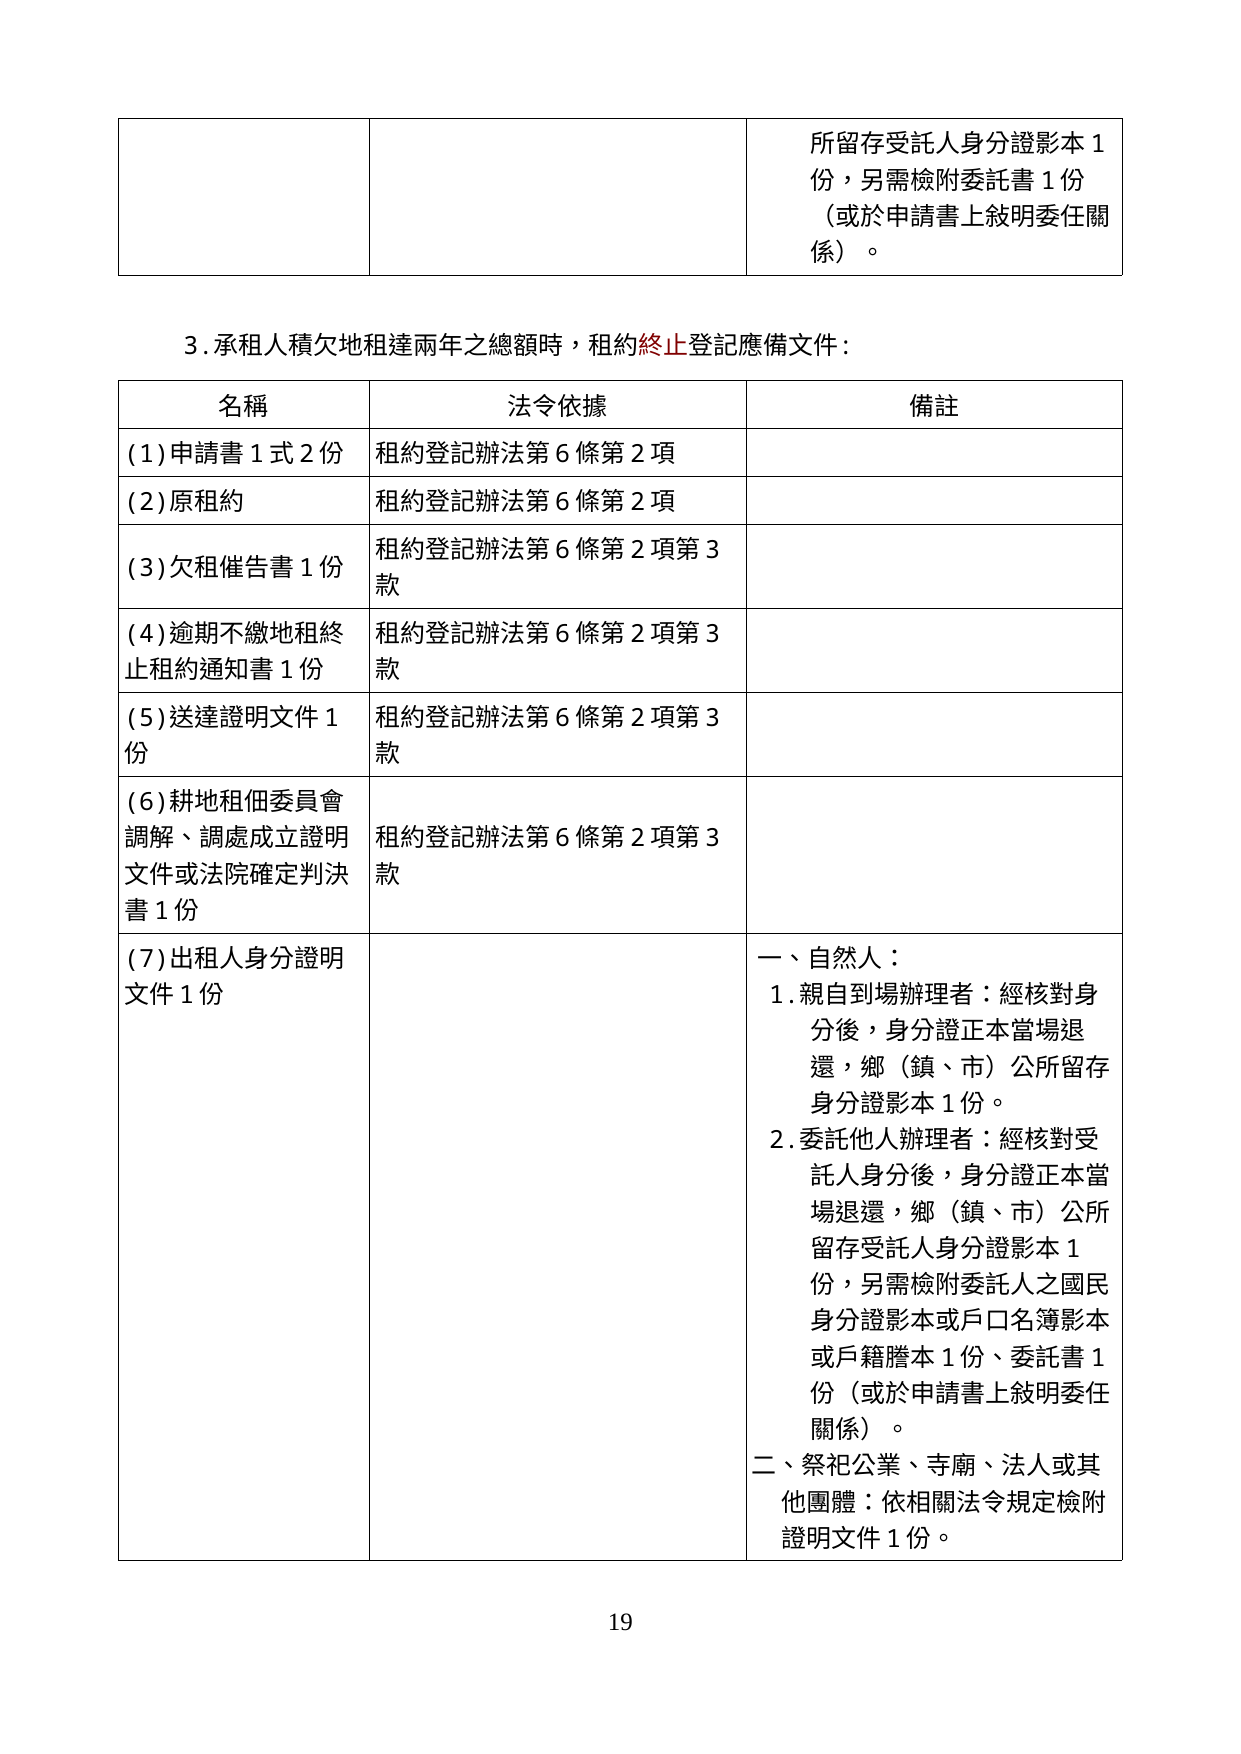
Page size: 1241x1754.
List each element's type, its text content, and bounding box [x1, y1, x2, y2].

table_header 備註 [747, 381, 1122, 428]
table_cell (7)出租人身分證明文件1份 [119, 934, 369, 1560]
table_cell [747, 429, 1122, 476]
table_cell 租約登記辦法第6條第2項第3款 [370, 525, 746, 608]
table_cell 一、自然人： 1.親自到場辦理者：經核對身分後，身分證正本當場退還，鄉（鎮、市）公所留存身分證影本1份。 2.委託他人辦理者：經核對受託人身分後，身分證正本當場退還，鄉（鎮、市）公所留存受託人身分證影本1份，另需檢附委託人之國民身分證影本或戶口名簿影本或戶籍謄本1份、委託書1份（或於申請書上敍明委任關係）。 二、祭祀公業、寺廟、法人或其他團體：依相關法令規定檢附證明文件1份。 [747, 934, 1122, 1560]
table_header 名稱 [119, 381, 369, 428]
table_cell 租約登記辦法第6條第2項 [370, 429, 746, 476]
table_cell [747, 609, 1122, 692]
table_cell 租約登記辦法第6條第2項第3款 [370, 777, 746, 932]
table_cell (6)耕地租佃委員會調解、調處成立證明文件或法院確定判決書1份 [119, 777, 369, 932]
table_cell (4)逾期不繳地租終止租約通知書1份 [119, 609, 369, 692]
table_cell [747, 525, 1122, 608]
text 3.承租人積欠地租達兩年之總額時，租約終止登記應備文件: [183, 326, 1122, 362]
table_cell (2)原租約 [119, 477, 369, 524]
table_cell (5)送達證明文件1份 [119, 693, 369, 776]
table_cell [747, 477, 1122, 524]
table_cell 租約登記辦法第6條第2項第3款 [370, 693, 746, 776]
table_cell 租約登記辦法第6條第2項 [370, 477, 746, 524]
table_cell [370, 934, 746, 1560]
table_cell [370, 119, 746, 275]
table_cell 所留存受託人身分證影本1份，另需檢附委託書1份（或於申請書上敍明委任關係）。 [747, 119, 1122, 275]
table_cell [747, 693, 1122, 776]
table_cell (1)申請書1式2份 [119, 429, 369, 476]
table_cell [119, 119, 369, 275]
table_cell (3)欠租催告書1份 [119, 525, 369, 608]
table_cell 租約登記辦法第6條第2項第3款 [370, 609, 746, 692]
table_cell [747, 777, 1122, 932]
table_header 法令依據 [370, 381, 746, 428]
